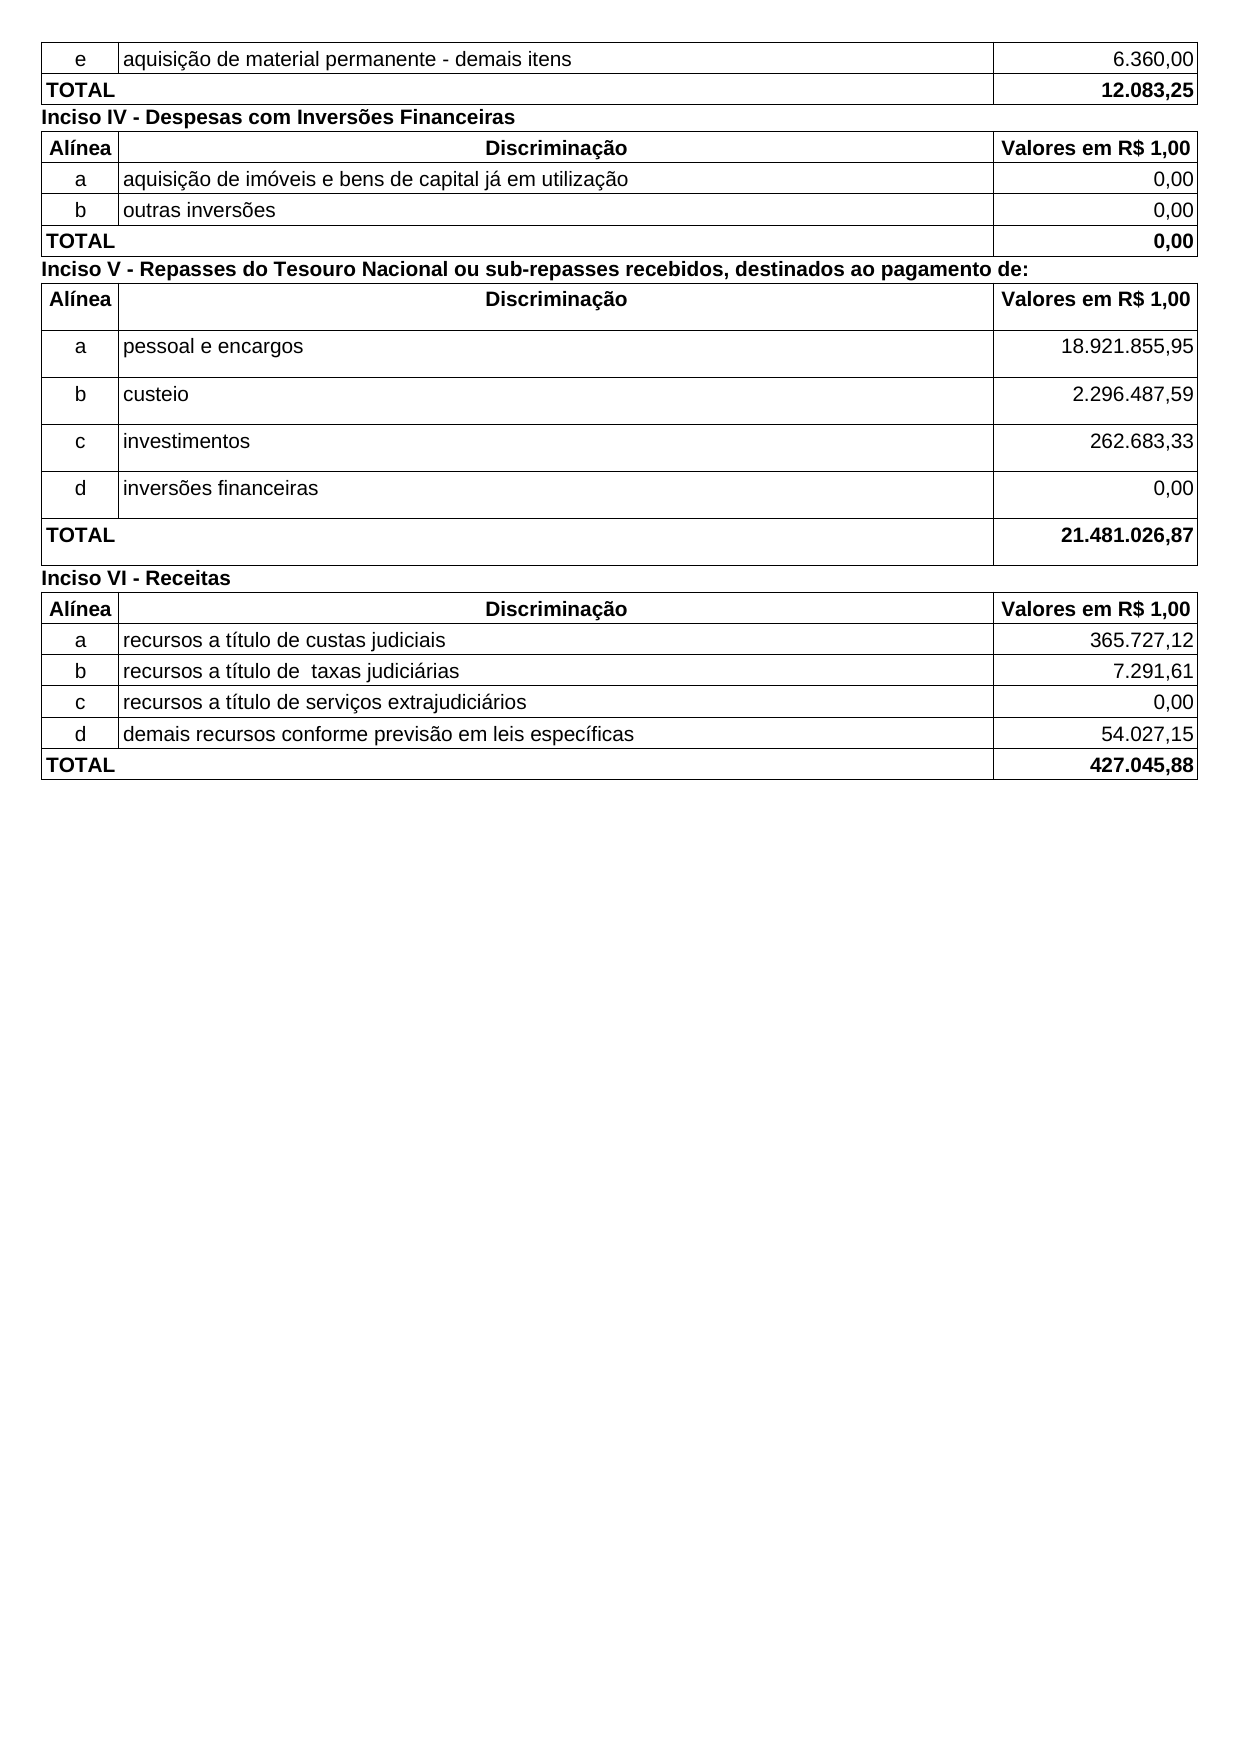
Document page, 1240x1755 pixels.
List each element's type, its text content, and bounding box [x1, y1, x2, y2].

table_header Discriminação [119, 132, 993, 162]
table_cell TOTAL [42, 226, 993, 256]
table_cell 54.027,15 [994, 718, 1197, 748]
table_cell [485, 331, 993, 377]
table_cell a [42, 331, 118, 377]
table_cell pessoal e encargos [119, 331, 485, 377]
table_cell 365.727,12 [994, 624, 1197, 654]
table_cell recursos a título de taxas judiciárias [119, 655, 993, 685]
table_cell TOTAL [42, 519, 485, 565]
table_header Discriminação [119, 593, 993, 623]
table_cell 262.683,33 [994, 425, 1197, 471]
table_cell outras inversões [119, 194, 993, 224]
table_cell c [42, 686, 118, 717]
table_cell demais recursos conforme previsão em leis específicas [119, 718, 993, 748]
table_cell d [42, 718, 118, 748]
table_header [119, 284, 485, 329]
table_cell b [42, 378, 118, 424]
table_cell 2.296.487,59 [994, 378, 1197, 424]
text Inciso V - Repasses do Tesouro Nacional ou sub-repasses recebidos, destinados ao pagamento de: [41, 257, 1078, 281]
table_cell a [42, 163, 118, 193]
table_cell 7.291,61 [994, 655, 1197, 685]
table_cell e [42, 43, 118, 73]
table_header Discriminação [485, 284, 993, 329]
table_header Alínea [42, 593, 118, 623]
text Inciso IV - Despesas com Inversões Financeiras [41, 105, 1078, 129]
table_cell custeio [119, 378, 485, 424]
table_cell 0,00 [994, 226, 1197, 256]
table_cell 0,00 [994, 686, 1197, 717]
table_cell 6.360,00 [994, 43, 1197, 73]
table_header Alínea [42, 132, 118, 162]
table_cell a [42, 624, 118, 654]
table_cell b [42, 194, 118, 224]
table_cell aquisição de imóveis e bens de capital já em utilização [119, 163, 993, 193]
table_cell investimentos [119, 425, 485, 471]
table_cell recursos a título de custas judiciais [119, 624, 993, 654]
table_cell 427.045,88 [994, 749, 1197, 779]
table_cell 21.481.026,87 [994, 519, 1197, 565]
table_cell c [42, 425, 118, 471]
table_cell [485, 519, 993, 565]
text Inciso VI - Receitas [41, 566, 1078, 590]
table_header Valores em R$ 1,00 [994, 593, 1197, 623]
table_header Alínea [42, 284, 118, 329]
table_cell 0,00 [994, 472, 1197, 518]
table_cell d [42, 472, 118, 518]
table_cell inversões financeiras [119, 472, 485, 518]
table_cell TOTAL [42, 74, 993, 104]
table_cell TOTAL [42, 749, 993, 779]
table_cell aquisição de material permanente - demais itens [119, 43, 993, 73]
table_cell [485, 425, 993, 471]
table_cell recursos a título de serviços extrajudiciários [119, 686, 993, 717]
table_cell 12.083,25 [994, 74, 1197, 104]
table_header Valores em R$ 1,00 [994, 132, 1197, 162]
table_cell b [42, 655, 118, 685]
table_header Valores em R$ 1,00 [994, 284, 1197, 329]
table_cell [485, 472, 993, 518]
table_cell 18.921.855,95 [994, 331, 1197, 377]
table_cell [485, 378, 993, 424]
table_cell 0,00 [994, 194, 1197, 224]
table_cell 0,00 [994, 163, 1197, 193]
